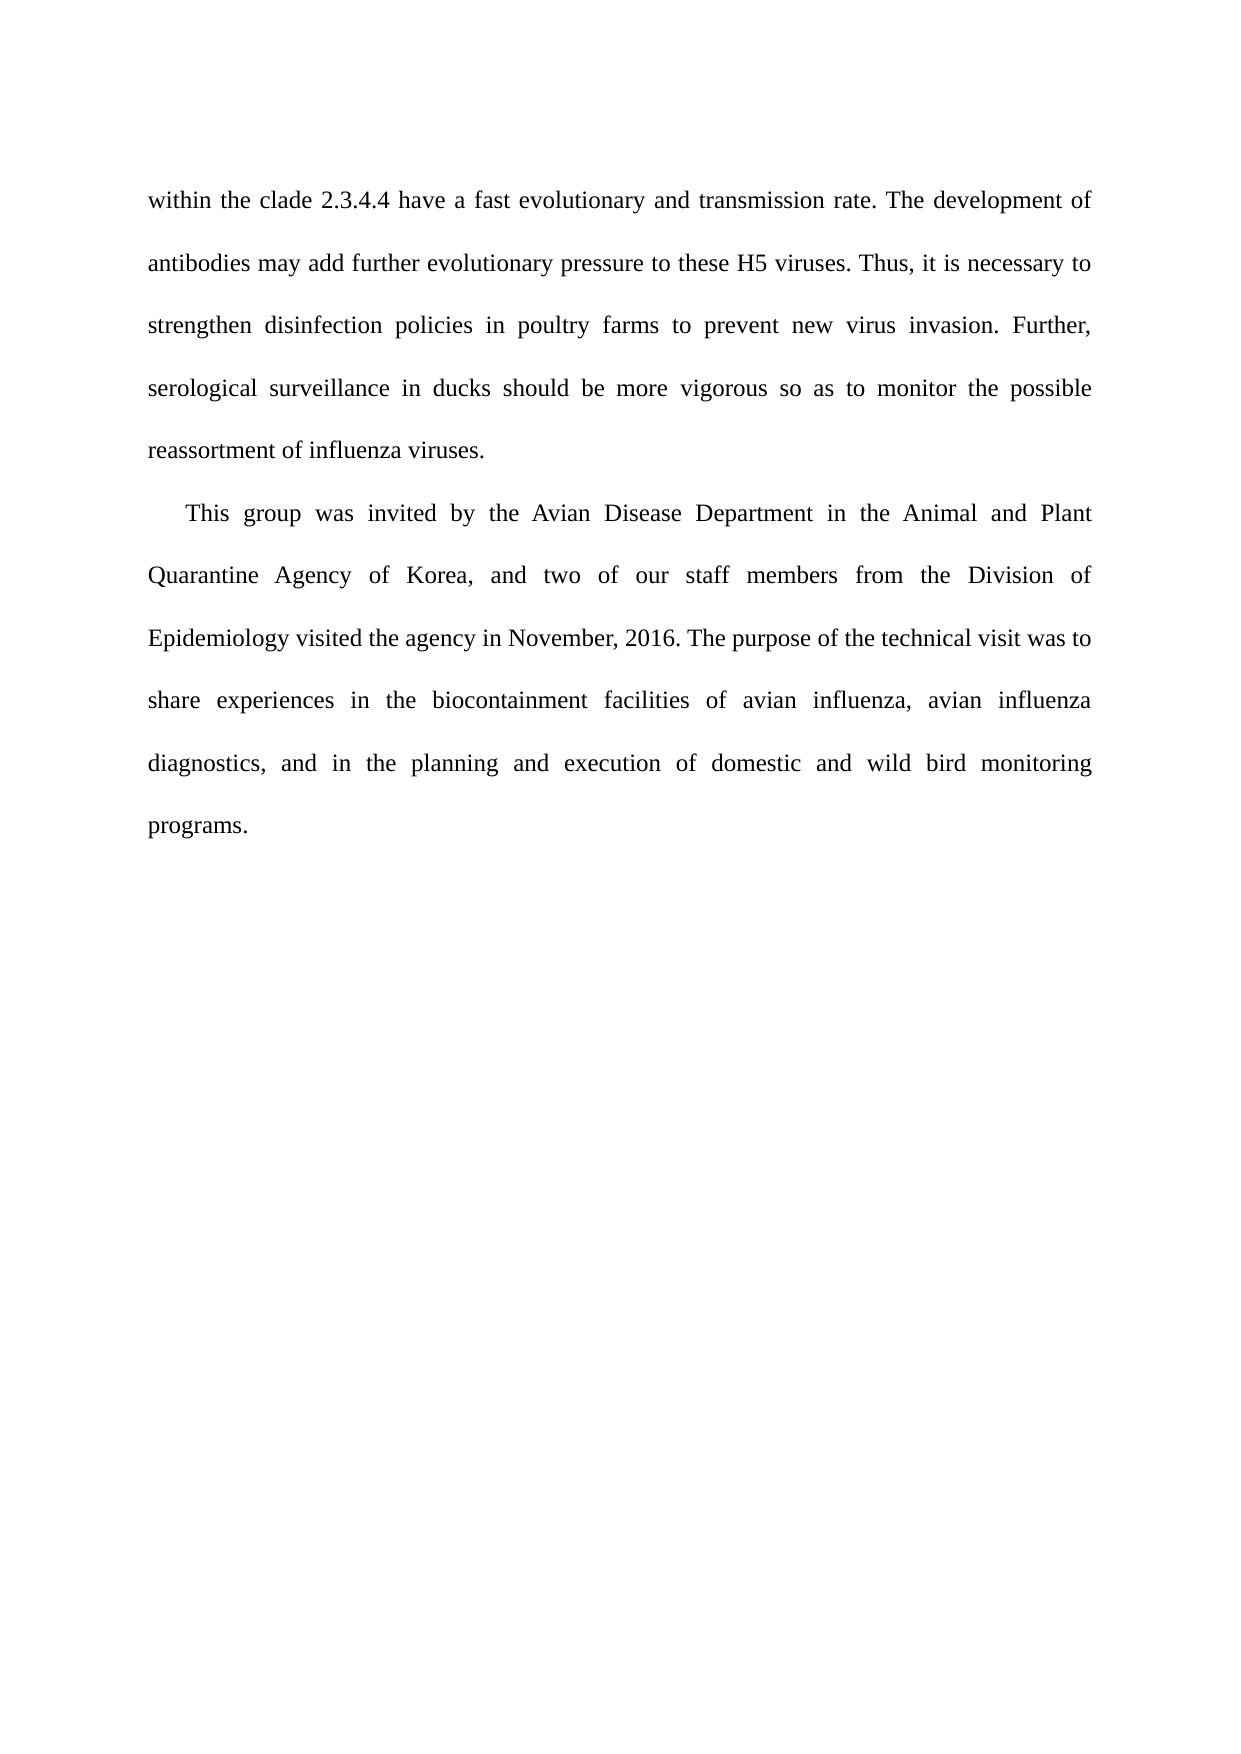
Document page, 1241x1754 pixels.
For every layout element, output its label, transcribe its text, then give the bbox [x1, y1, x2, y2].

text within the clade 2.3.4.4 have a fast evolutionary and transmission rate. The development of antibodies may add further evolutionary pressure to these H5 viruses. Thus, it is necessary to strengthen disinfection policies in poultry farms to prevent new virus invasion. Further, serological surveillance in ducks should be more vigorous so as to monitor the possible reassortment of influenza viruses. [148, 158, 1092, 471]
text This group was invited by the Avian Disease Department in the Animal and Plant Quarantine Agency of Korea, and two of our staff members from the Division of Epidemiology visited the agency in November, 2016. The purpose of the technical visit was to share experiences in the biocontainment facilities of avian influenza, avian influenza diagnostics, and in the planning and execution of domestic and wild bird monitoring programs. [148, 471, 1092, 846]
